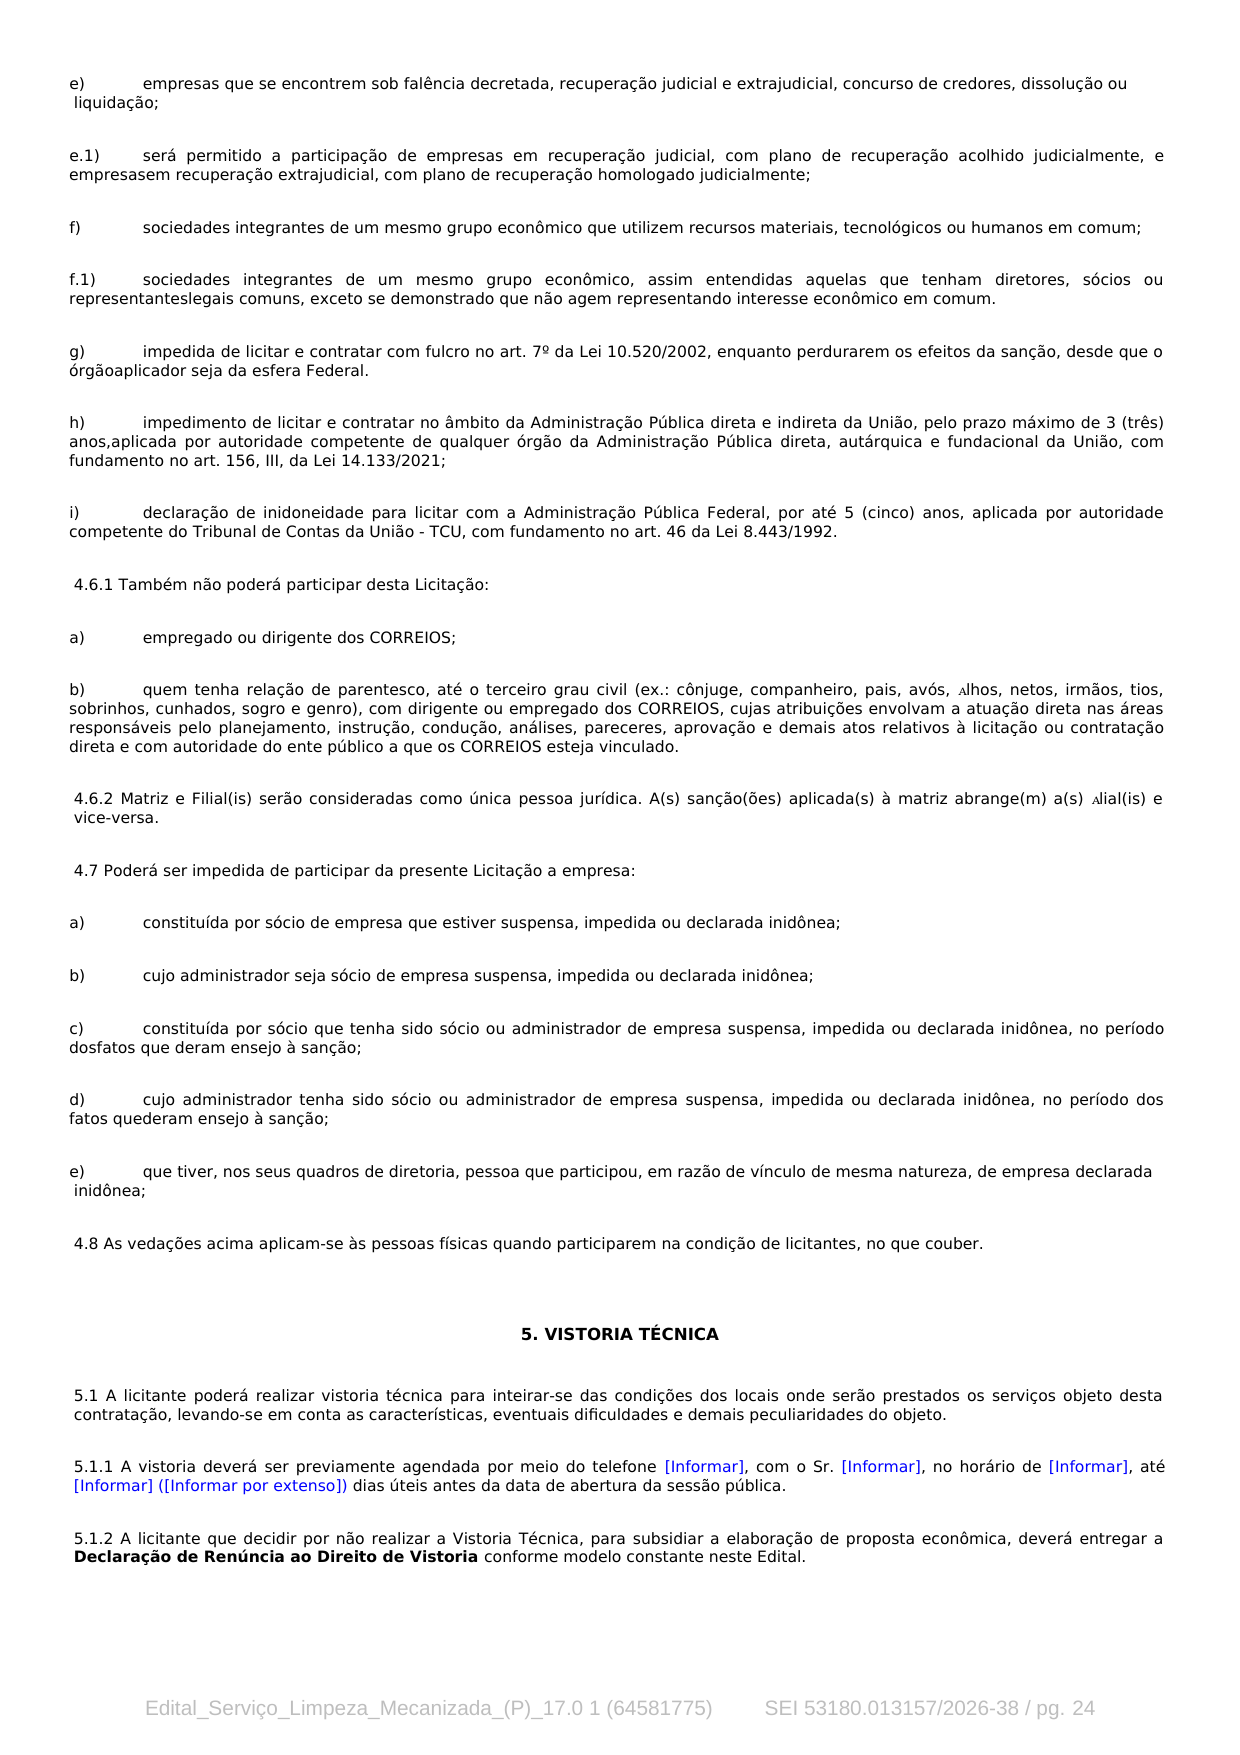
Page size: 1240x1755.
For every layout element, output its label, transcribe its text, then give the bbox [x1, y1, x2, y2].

text 5.1.1 A vistoria deverá ser previamente agendada por meio do telefone [Informar], com o Sr. [Informar], no horário de [Informar], até [Informar] ([Informar por extenso]) dias úteis antes da data de abertura da sessão pública. [74, 1458, 1166, 1495]
subtitle 5. VISTORIA TÉCNICA [69, 1325, 1170, 1344]
list cujo administrador tenha sido sócio ou administrador de empresa suspensa, impedida ou declarada inidônea, no período dos fatos quederam ensejo à sanção; [69, 1091, 1166, 1128]
text inidônea; [74, 1182, 1166, 1201]
list sociedades integrantes de um mesmo grupo econômico, assim entendidas aquelas que tenham diretores, sócios ou representanteslegais comuns, exceto se demonstrado que não agem representando interesse econômico em comum. [69, 271, 1166, 308]
list constituída por sócio de empresa que estiver suspensa, impedida ou declarada inidônea; [69, 914, 1166, 933]
list declaração de inidoneidade para licitar com a Administração Pública Federal, por até 5 (cinco) anos, aplicada por autoridade competente do Tribunal de Contas da União - TCU, com fundamento no art. 46 da Lei 8.443/1992. [69, 504, 1166, 541]
text 4.8 As vedações acima aplicam-se às pessoas físicas quando participarem na condição de licitantes, no que couber. [74, 1235, 1166, 1253]
list empresas que se encontrem sob falência decretada, recuperação judicial e extrajudicial, concurso de credores, dissolução ou [69, 75, 1166, 93]
list quem tenha relação de parentesco, até o terceiro grau civil (ex.: cônjuge, companheiro, pais, avós, lhos, netos, irmãos, tios, sobrinhos, cunhados, sogro e genro), com dirigente ou empregado dos CORREIOS, cujas atribuições envolvam a atuação direta nas áreas responsáveis pelo planejamento, instrução, condução, análises, pareceres, aprovação e demais atos relativos à licitação ou contratação direta e com autoridade do ente público a que os CORREIOS esteja vinculado. [69, 681, 1166, 756]
list sociedades integrantes de um mesmo grupo econômico que utilizem recursos materiais, tecnológicos ou humanos em comum; [69, 219, 1166, 237]
list cujo administrador seja sócio de empresa suspensa, impedida ou declarada inidônea; [69, 967, 1166, 985]
text 5.1 A licitante poderá realizar vistoria técnica para inteirar-se das condições dos locais onde serão prestados os serviços objeto desta contratação, levando-se em conta as características, eventuais dificuldades e demais peculiaridades do objeto. [74, 1387, 1166, 1424]
text 5.1.2 A licitante que decidir por não realizar a Vistoria Técnica, para subsidiar a elaboração de proposta econômica, deverá entregar a Declaração de Renúncia ao Direito de Vistoria conforme modelo constante neste Edital. [74, 1529, 1166, 1567]
text 4.6.2 Matriz e Filial(is) serão consideradas como única pessoa jurídica. A(s) sanção(ões) aplicada(s) à matriz abrange(m) a(s) lial(is) e vice-versa. [74, 790, 1166, 827]
list empregado ou dirigente dos CORREIOS; [69, 629, 1166, 647]
list será permitido a participação de empresas em recuperação judicial, com plano de recuperação acolhido judicialmente, e empresasem recuperação extrajudicial, com plano de recuperação homologado judicialmente; [69, 147, 1166, 184]
text 4.6.1 Também não poderá participar desta Licitação: [74, 576, 1166, 594]
list que tiver, nos seus quadros de diretoria, pessoa que participou, em razão de vínculo de mesma natureza, de empresa declarada [69, 1163, 1166, 1181]
list constituída por sócio que tenha sido sócio ou administrador de empresa suspensa, impedida ou declarada inidônea, no período dosfatos que deram ensejo à sanção; [69, 1020, 1166, 1057]
list impedida de licitar e contratar com fulcro no art. 7º da Lei 10.520/2002, enquanto perdurarem os efeitos da sanção, desde que o órgãoaplicador seja da esfera Federal. [69, 343, 1166, 380]
list impedimento de licitar e contratar no âmbito da Administração Pública direta e indireta da União, pelo prazo máximo de 3 (três) anos,aplicada por autoridade competente de qualquer órgão da Administração Pública direta, autárquica e fundacional da União, com fundamento no art. 156, III, da Lei 14.133/2021; [69, 414, 1166, 470]
text 4.7 Poderá ser impedida de participar da presente Licitação a empresa: [74, 862, 1166, 880]
text liquidação; [74, 94, 1166, 113]
